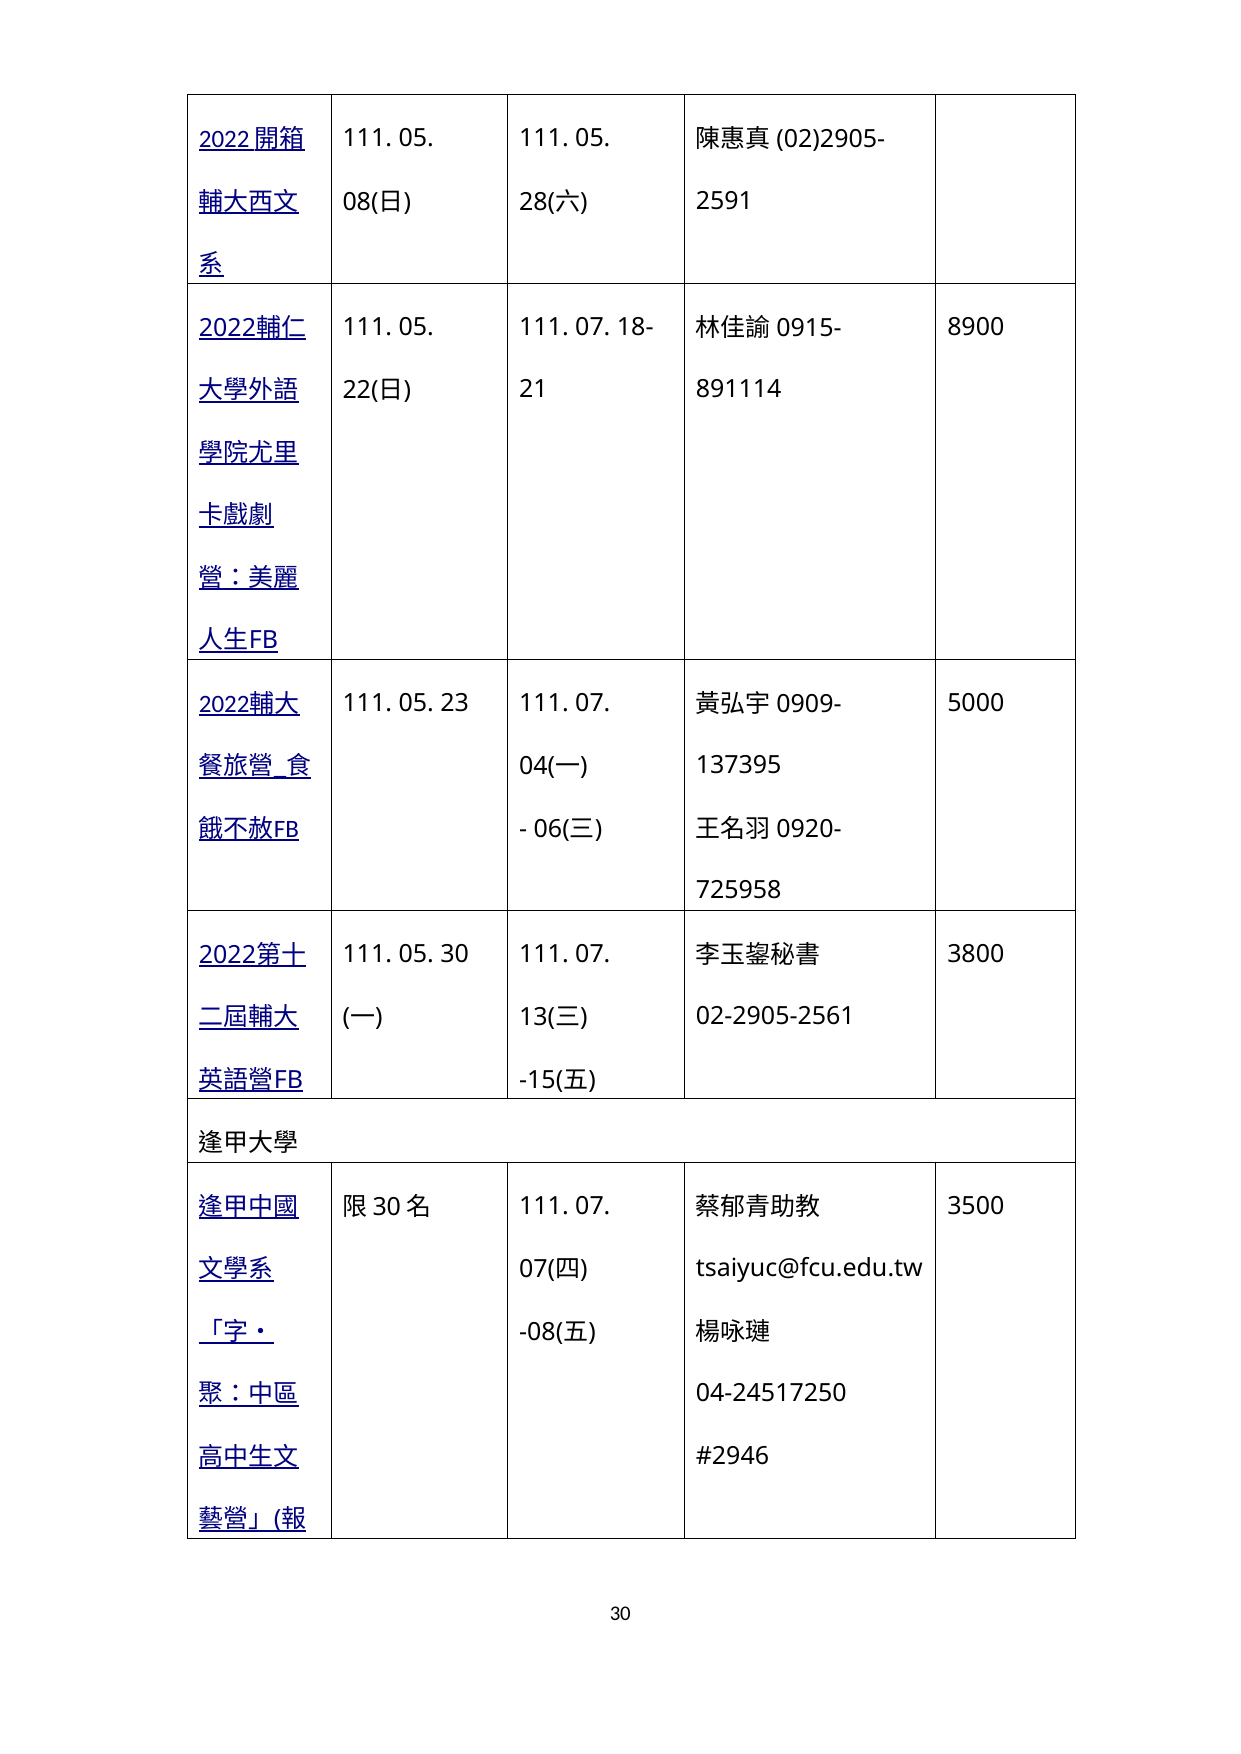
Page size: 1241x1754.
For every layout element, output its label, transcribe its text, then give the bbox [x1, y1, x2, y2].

table_cell 逢甲大學 [188, 1099, 1075, 1162]
table_cell 2022開箱輔大西文系 [188, 95, 331, 283]
table_cell 陳惠真 (02)2905-2591 [685, 95, 935, 283]
table_cell 8900 [936, 284, 1075, 659]
table_cell 111. 05. 23 [332, 660, 507, 910]
table_cell 林佳諭 0915-891114 [685, 284, 935, 659]
table_cell 3800 [936, 911, 1075, 1098]
table_cell 2022輔大餐旅營_食餓不赦FB [188, 660, 331, 910]
table_cell 蔡郁青助教 tsaiyuc@fcu.edu.tw 楊咏璉 04-24517250 #2946 [685, 1163, 935, 1538]
table_cell 李玉鋆秘書 02-2905-2561 [685, 911, 935, 1098]
table_cell 111. 07. 04(一) - 06(三) [508, 660, 684, 910]
table_cell 111. 07. 18-21 [508, 284, 684, 659]
table_cell 111. 07. 07(四) -08(五) [508, 1163, 684, 1538]
table_cell 111. 05. 08(日) [332, 95, 507, 283]
table_cell [936, 95, 1075, 283]
table_cell 逢甲中國文學系「字‧聚：中區高中生文藝營」(報 [188, 1163, 331, 1538]
table_cell 5000 [936, 660, 1075, 910]
table_cell 3500 [936, 1163, 1075, 1538]
table_cell 2022第十二屆輔大英語營FB [188, 911, 331, 1098]
table_cell 111. 05. 30 (一) [332, 911, 507, 1098]
table_cell 111. 05. 22(日) [332, 284, 507, 659]
table_cell 2022輔仁大學外語學院尤里卡戲劇營：美麗人生FB [188, 284, 331, 659]
table_cell 限30名 [332, 1163, 507, 1538]
table_cell 111. 05. 28(六) [508, 95, 684, 283]
table_cell 111. 07. 13(三) -15(五) [508, 911, 684, 1098]
table_cell 黃弘宇 0909-137395 王名羽 0920-725958 [685, 660, 935, 910]
